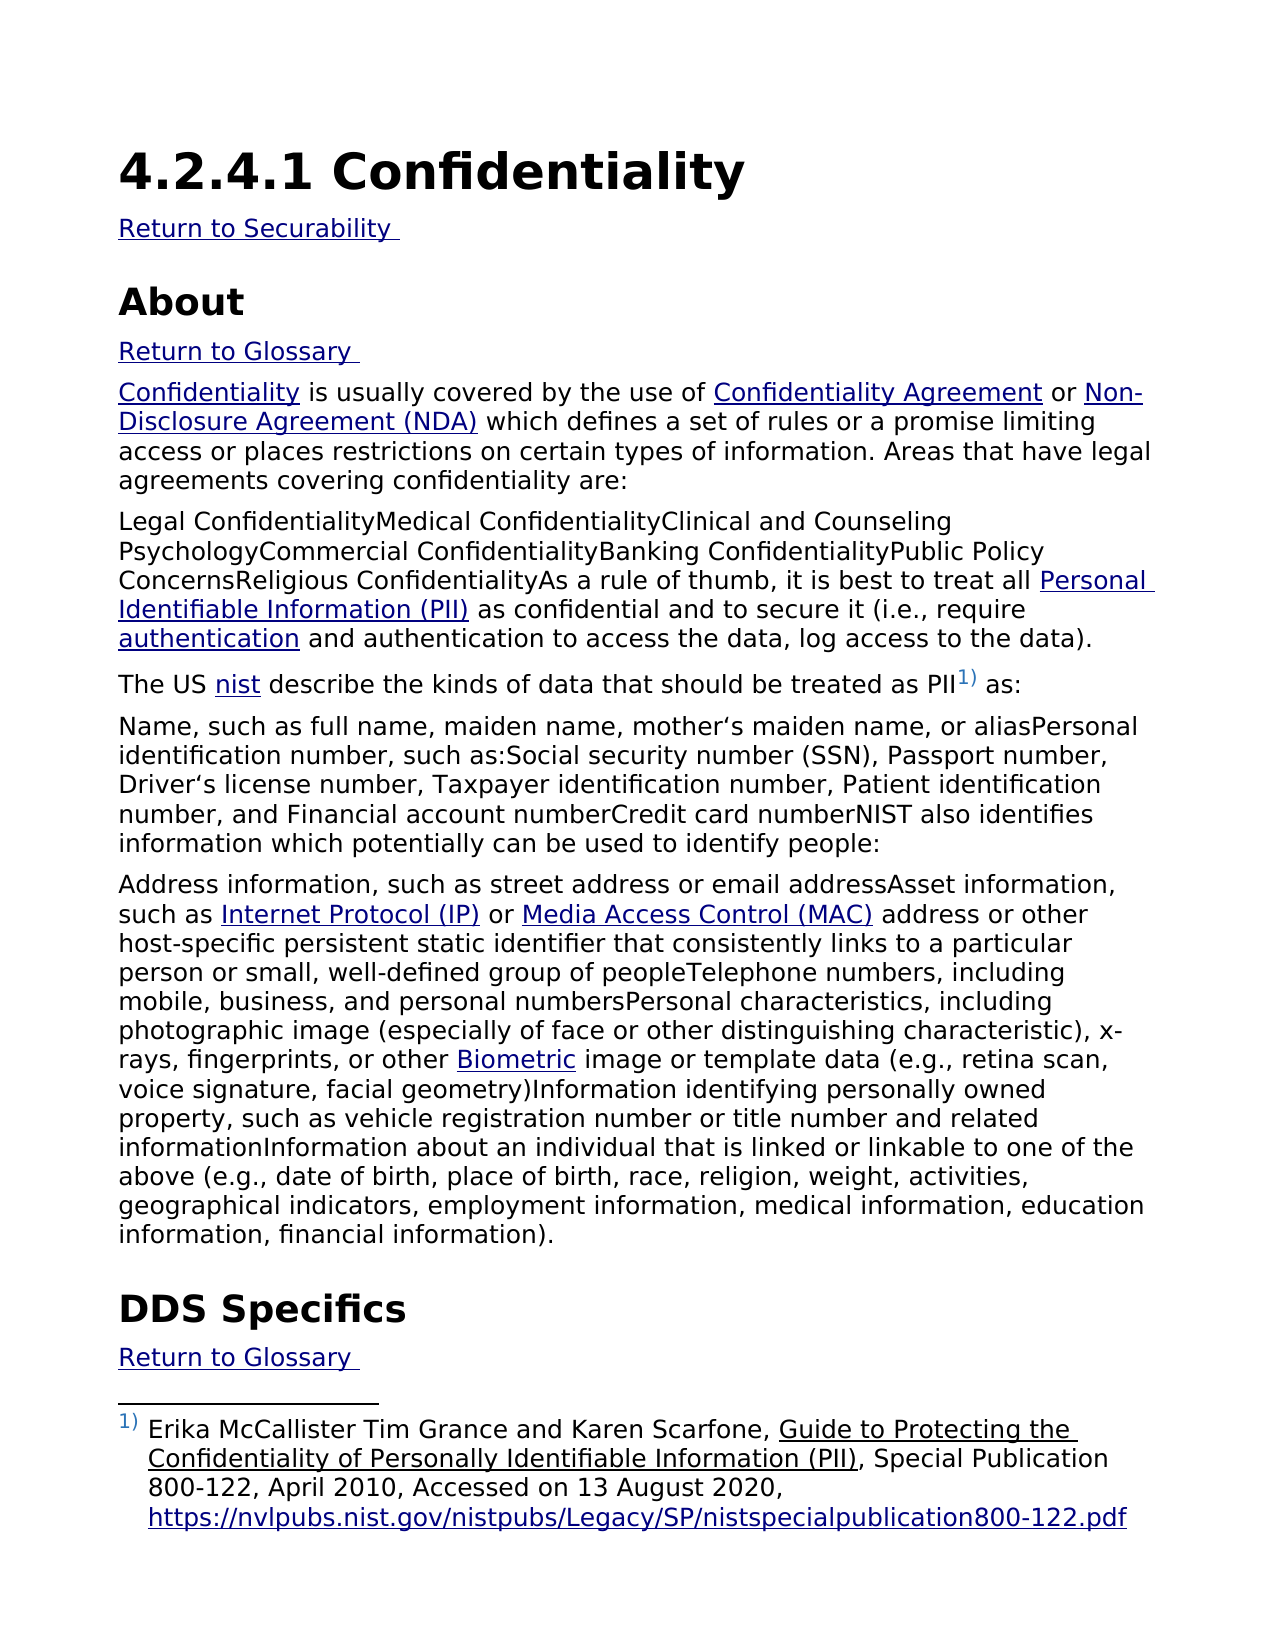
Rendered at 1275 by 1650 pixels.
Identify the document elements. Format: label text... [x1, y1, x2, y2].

text Return to Securability [118, 214, 1157, 243]
subtitle About [118, 281, 1157, 324]
text Address information, such as street address or email addressAsset information, such as Internet Protocol (IP) or Media Access Control (MAC) address or other host-specific persistent static identifier that consistently links to a particular person or small, well-defined group of peopleTelephone numbers, including mobile, business, and personal numbersPersonal characteristics, including photographic image (especially of face or other distinguishing characteristic), x-rays, fingerprints, or other Biometric image or template data (e.g., retina scan, voice signature, facial geometry)Information identifying personally owned property, such as vehicle registration number or title number and related informationInformation about an individual that is linked or linkable to one of the above (e.g., date of birth, place of birth, race, religion, weight, activities, geographical indicators, employment information, medical information, education information, financial information). [118, 871, 1157, 1250]
text Erika McCallister Tim Grance and Karen Scarfone, Guide to Protecting the Confidentiality of Personally Identifiable Information (PII), Special Publication 800-122, April 2010, Accessed on 13 August 2020, https://nvlpubs.nist.gov/nistpubs/Legacy/SP/nistspecialpublication800-122.pdf [118, 1410, 1157, 1532]
text Return to Glossary [118, 1343, 1157, 1373]
text Confidentiality is usually covered by the use of Confidentiality Agreement or Non-Disclosure Agreement (NDA) which defines a set of rules or a promise limiting access or places restrictions on certain types of information. Areas that have legal agreements covering confidentiality are: [118, 378, 1157, 495]
text The US nist describe the kinds of data that should be treated as PII as: [118, 666, 1157, 700]
text Return to Glossary [118, 337, 1157, 366]
text Name, such as full name, maiden name, mother‘s maiden name, or aliasPersonal identification number, such as:Social security number (SSN), Passport number, Driver‘s license number, Taxpayer identification number, Patient identification number, and Financial account numberCredit card numberNIST also identifies information which potentially can be used to identify people: [118, 712, 1157, 858]
text Legal ConfidentialityMedical ConfidentialityClinical and Counseling PsychologyCommercial ConfidentialityBanking ConfidentialityPublic Policy ConcernsReligious ConfidentialityAs a rule of thumb, it is best to treat all Personal Identifiable Information (PII) as confidential and to secure it (i.e., require authentication and authentication to access the data, log access to the data). [118, 507, 1157, 653]
subtitle DDS Specifics [118, 1287, 1157, 1331]
subtitle 4.2.4.1 Confidentiality [118, 143, 1157, 201]
